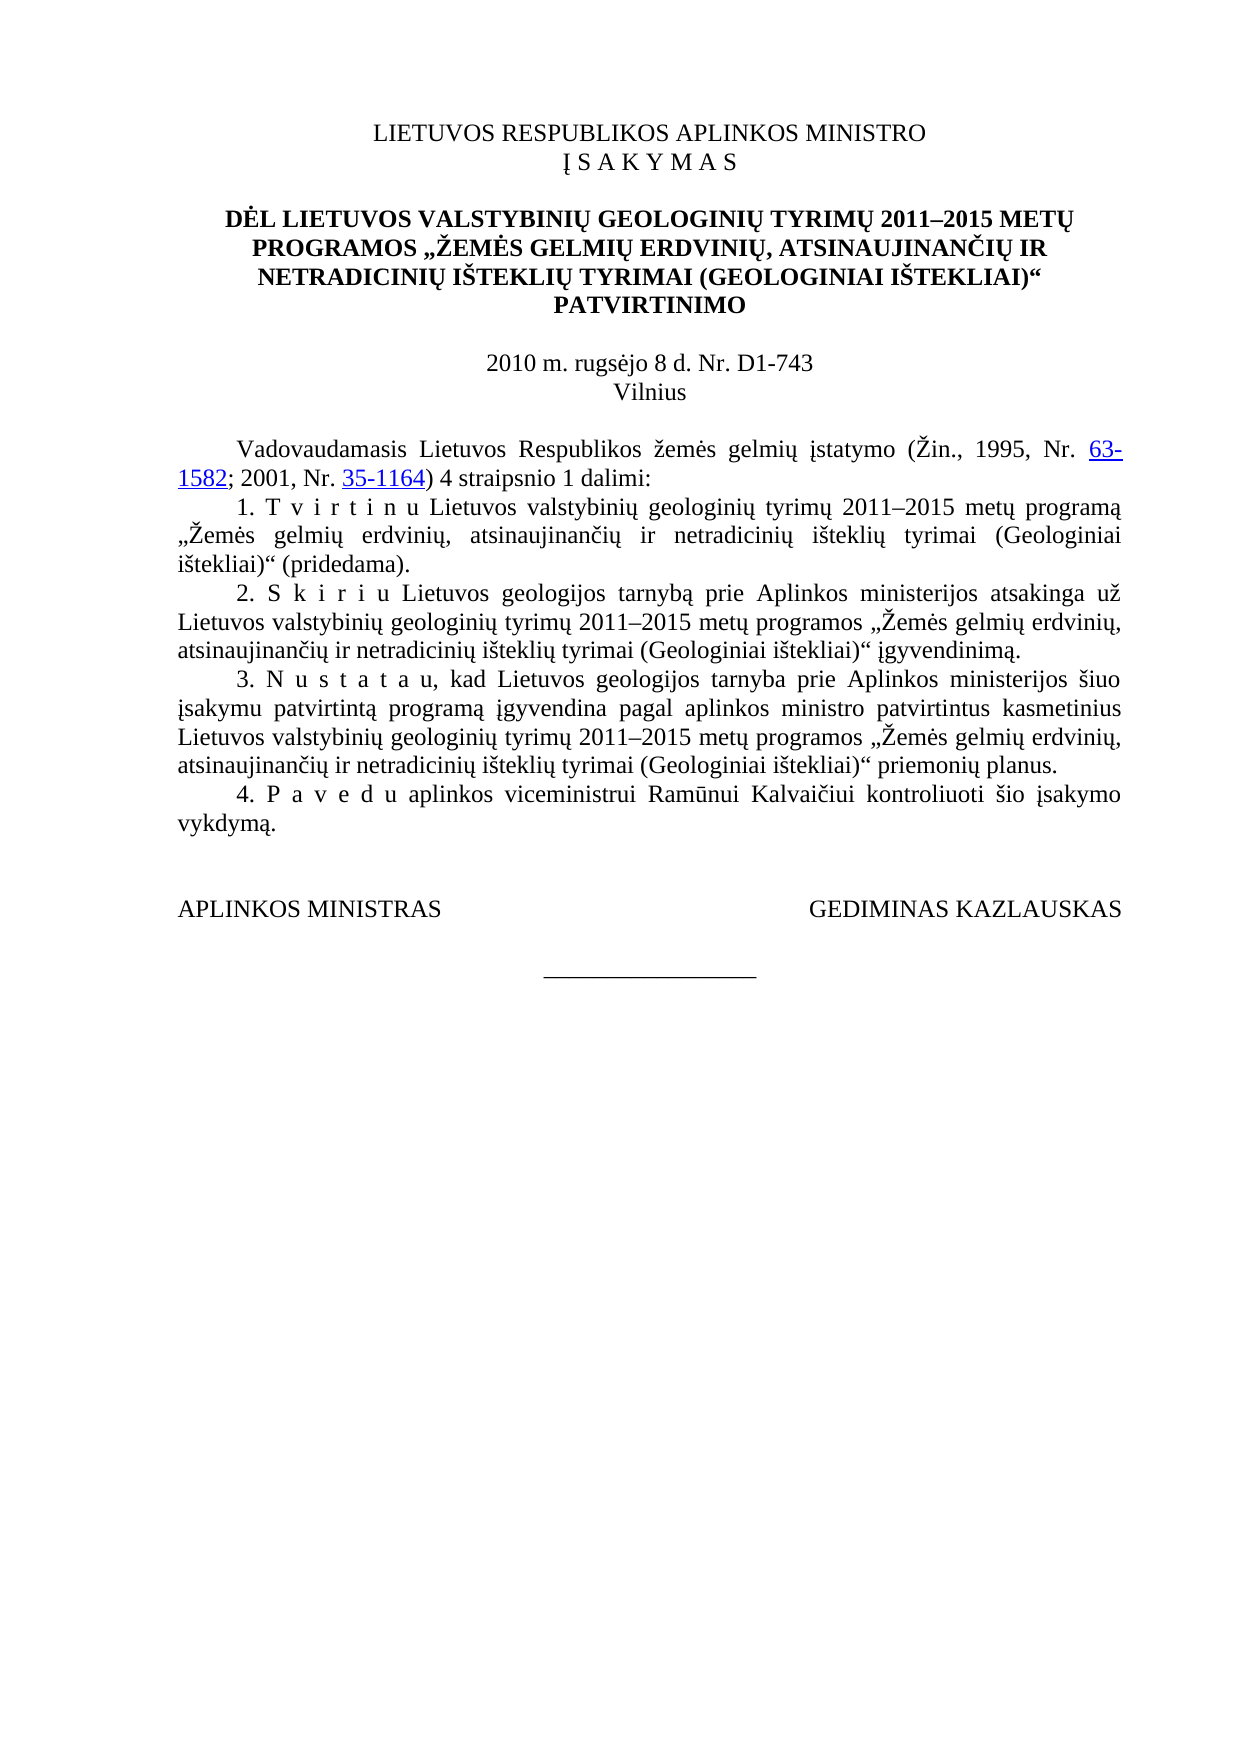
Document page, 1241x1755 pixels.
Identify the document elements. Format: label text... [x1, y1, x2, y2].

text 2010 m. rugsėjo 8 d. Nr. D1-743 [177, 348, 1122, 377]
text DĖL LIETUVOS VALSTYBINIŲ GEOLOGINIŲ TYRIMŲ 2011–2015 METŲ PROGRAMOS „ŽEMĖS GELMIŲ ERDVINIŲ, ATSINAUJINANČIŲ IR NETRADICINIŲ IŠTEKLIŲ TYRIMAI (GEOLOGINIAI IŠTEKLIAI)“ PATVIRTINIMO [177, 204, 1122, 319]
text 2. S k i r i u Lietuvos geologijos tarnybą prie Aplinkos ministerijos atsakinga už Lietuvos valstybinių geologinių tyrimų 2011–2015 metų programos „Žemės gelmių erdvinių, atsinaujinančių ir netradicinių išteklių tyrimai (Geologiniai ištekliai)“ įgyvendinimą. [177, 578, 1122, 664]
text LIETUVOS RESPUBLIKOS APLINKOS MINISTRO [177, 118, 1122, 147]
text Vadovaudamasis Lietuvos Respublikos žemės gelmių įstatymo (Žin., 1995, Nr. 63-1582; 2001, Nr. 35-1164) 4 straipsnio 1 dalimi: [177, 434, 1122, 492]
text 4. P a v e d u aplinkos viceministrui Ramūnui Kalvaičiui kontroliuoti šio įsakymo vykdymą. [177, 779, 1122, 837]
text Vilnius [177, 377, 1122, 406]
text Į S A K Y M A S [177, 147, 1122, 176]
text _________________ [177, 952, 1122, 981]
text Aplinkos ministras Gediminas Kazlauskas [177, 894, 1122, 923]
text 1. T v i r t i n u Lietuvos valstybinių geologinių tyrimų 2011–2015 metų programą „Žemės gelmių erdvinių, atsinaujinančių ir netradicinių išteklių tyrimai (Geologiniai ištekliai)“ (pridedama). [177, 492, 1122, 578]
text 3. N u s t a t a u, kad Lietuvos geologijos tarnyba prie Aplinkos ministerijos šiuo įsakymu patvirtintą programą įgyvendina pagal aplinkos ministro patvirtintus kasmetinius Lietuvos valstybinių geologinių tyrimų 2011–2015 metų programos „Žemės gelmių erdvinių, atsinaujinančių ir netradicinių išteklių tyrimai (Geologiniai ištekliai)“ priemonių planus. [177, 664, 1122, 779]
